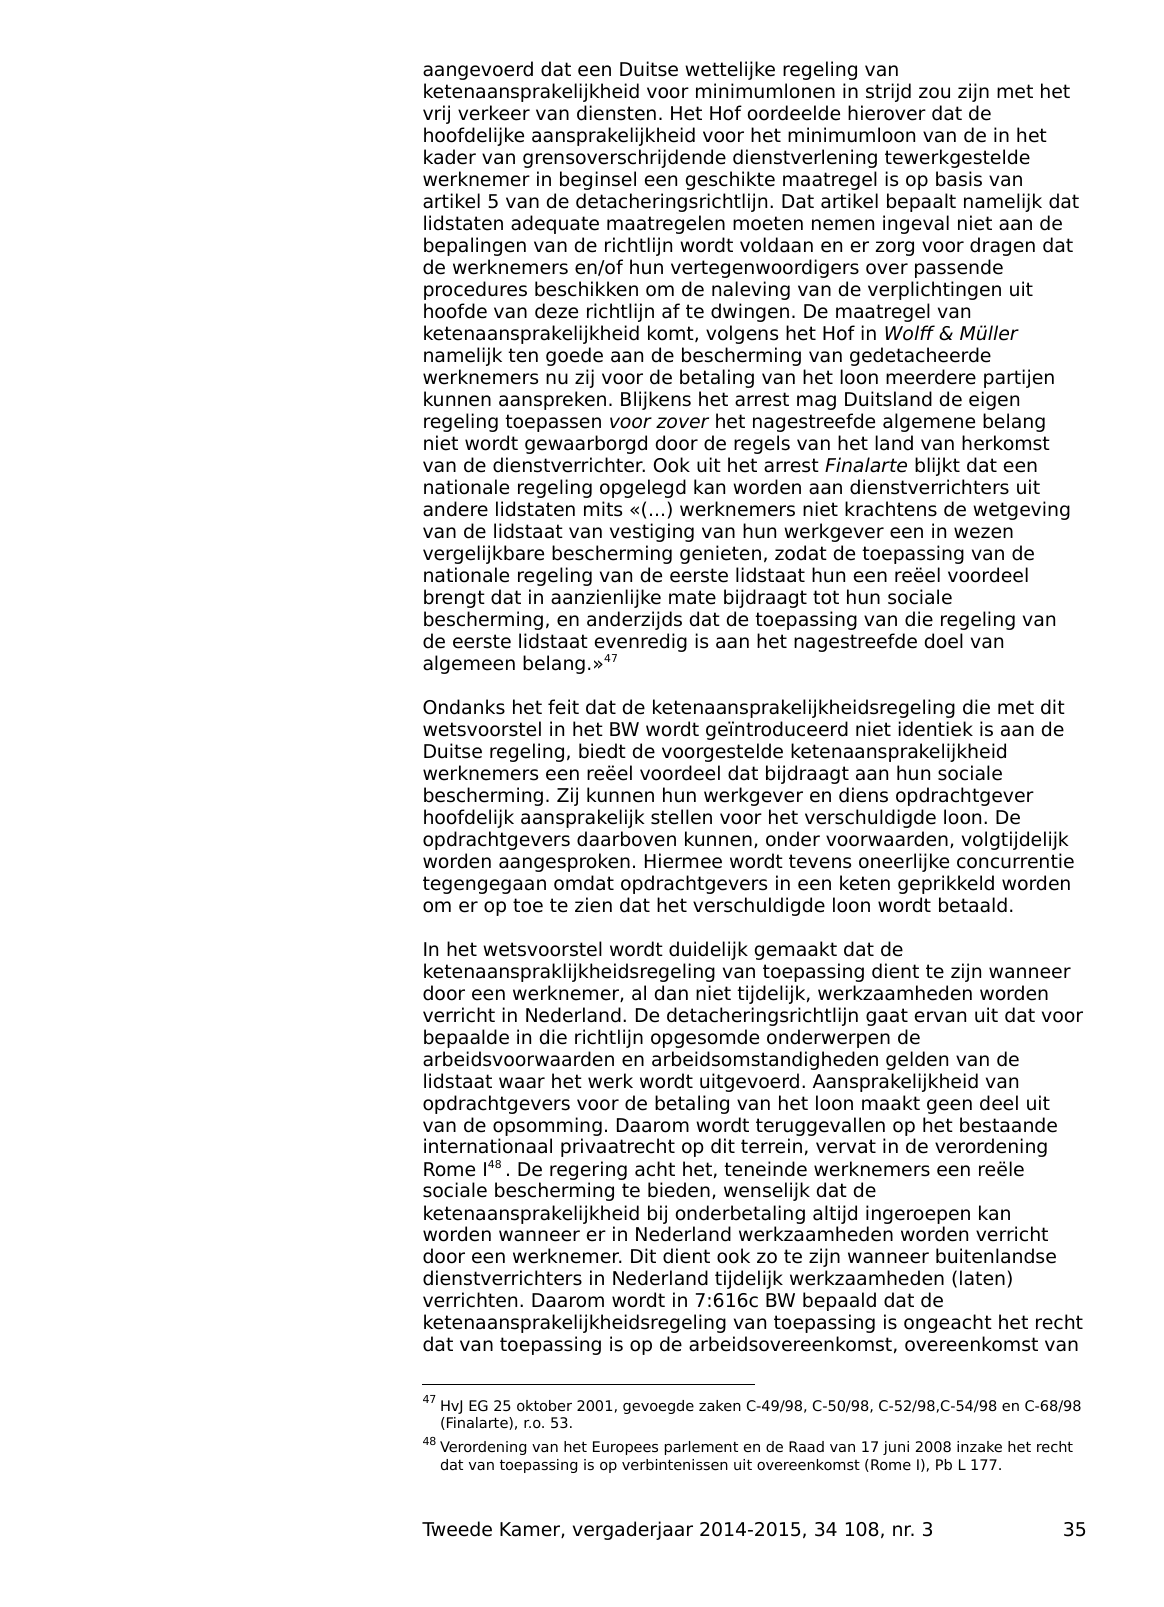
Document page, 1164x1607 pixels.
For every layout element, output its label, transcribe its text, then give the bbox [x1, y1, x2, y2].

text Verordening van het Europees parlement en de Raad van 17 juni 2008 inzake het recht dat van toepassing is op verbintenissen uit overeenkomst (Rome I), Pb L 177. [422, 1435, 1087, 1474]
text aangevoerd dat een Duitse wettelijke regeling van ketenaansprakelijkheid voor minimumlonen in strijd zou zijn met het vrij verkeer van diensten. Het Hof oordeelde hierover dat de hoofdelijke aansprakelijkheid voor het minimumloon van de in het kader van grensoverschrijdende dienstverlening tewerkgestelde werknemer in beginsel een geschikte maatregel is op basis van artikel 5 van de detacheringsrichtlijn. Dat artikel bepaalt namelijk dat lidstaten adequate maatregelen moeten nemen ingeval niet aan de bepalingen van de richtlijn wordt voldaan en er zorg voor dragen dat de werknemers en/of hun vertegenwoordigers over passende procedures beschikken om de naleving van de verplichtingen uit hoofde van deze richtlijn af te dwingen. De maatregel van ketenaansprakelijkheid komt, volgens het Hof in Wolff & Müller namelijk ten goede aan de bescherming van gedetacheerde werknemers nu zij voor de betaling van het loon meerdere partijen kunnen aanspreken. Blijkens het arrest mag Duitsland de eigen regeling toepassen voor zover het nagestreefde algemene belang niet wordt gewaarborgd door de regels van het land van herkomst van de dienstverrichter. Ook uit het arrest Finalarte blijkt dat een nationale regeling opgelegd kan worden aan dienstverrichters uit andere lidstaten mits «(...) werknemers niet krachtens de wetgeving van de lidstaat van vestiging van hun werkgever een in wezen vergelijkbare bescherming genieten, zodat de toepassing van de nationale regeling van de eerste lidstaat hun een reëel voordeel brengt dat in aanzienlijke mate bijdraagt tot hun sociale bescherming, en anderzijds dat de toepassing van die regeling van de eerste lidstaat evenredig is aan het nagestreefde doel van algemeen belang.» [422, 59, 1087, 674]
text HvJ EG 25 oktober 2001, gevoegde zaken C-49/98, C-50/98, C-52/98,C-54/98 en C-68/98 (Finalarte), r.o. 53. [422, 1393, 1087, 1432]
text In het wetsvoorstel wordt duidelijk gemaakt dat de ketenaanspraklijkheidsregeling van toepassing dient te zijn wanneer door een werknemer, al dan niet tijdelijk, werkzaamheden worden verricht in Nederland. De detacheringsrichtlijn gaat ervan uit dat voor bepaalde in die richtlijn opgesomde onderwerpen de arbeidsvoorwaarden en arbeidsomstandigheden gelden van de lidstaat waar het werk wordt uitgevoerd. Aansprakelijkheid van opdrachtgevers voor de betaling van het loon maakt geen deel uit van de opsomming. Daarom wordt teruggevallen op het bestaande internationaal privaatrecht op dit terrein, vervat in de verordening Rome I. De regering acht het, teneinde werknemers een reële sociale bescherming te bieden, wenselijk dat de ketenaansprakelijkheid bij onderbetaling altijd ingeroepen kan worden wanneer er in Nederland werkzaamheden worden verricht door een werknemer. Dit dient ook zo te zijn wanneer buitenlandse dienstverrichters in Nederland tijdelijk werkzaamheden (laten) verrichten. Daarom wordt in 7:616c BW bepaald dat de ketenaansprakelijkheidsregeling van toepassing is ongeacht het recht dat van toepassing is op de arbeidsovereenkomst, overeenkomst van [422, 939, 1087, 1356]
text Ondanks het feit dat de ketenaansprakelijkheidsregeling die met dit wetsvoorstel in het BW wordt geïntroduceerd niet identiek is aan de Duitse regeling, biedt de voorgestelde ketenaansprakelijkheid werknemers een reëel voordeel dat bijdraagt aan hun sociale bescherming. Zij kunnen hun werkgever en diens opdrachtgever hoofdelijk aansprakelijk stellen voor het verschuldigde loon. De opdrachtgevers daarboven kunnen, onder voorwaarden, volgtijdelijk worden aangesproken. Hiermee wordt tevens oneerlijke concurrentie tegengegaan omdat opdrachtgevers in een keten geprikkeld worden om er op toe te zien dat het verschuldigde loon wordt betaald. [422, 697, 1087, 916]
